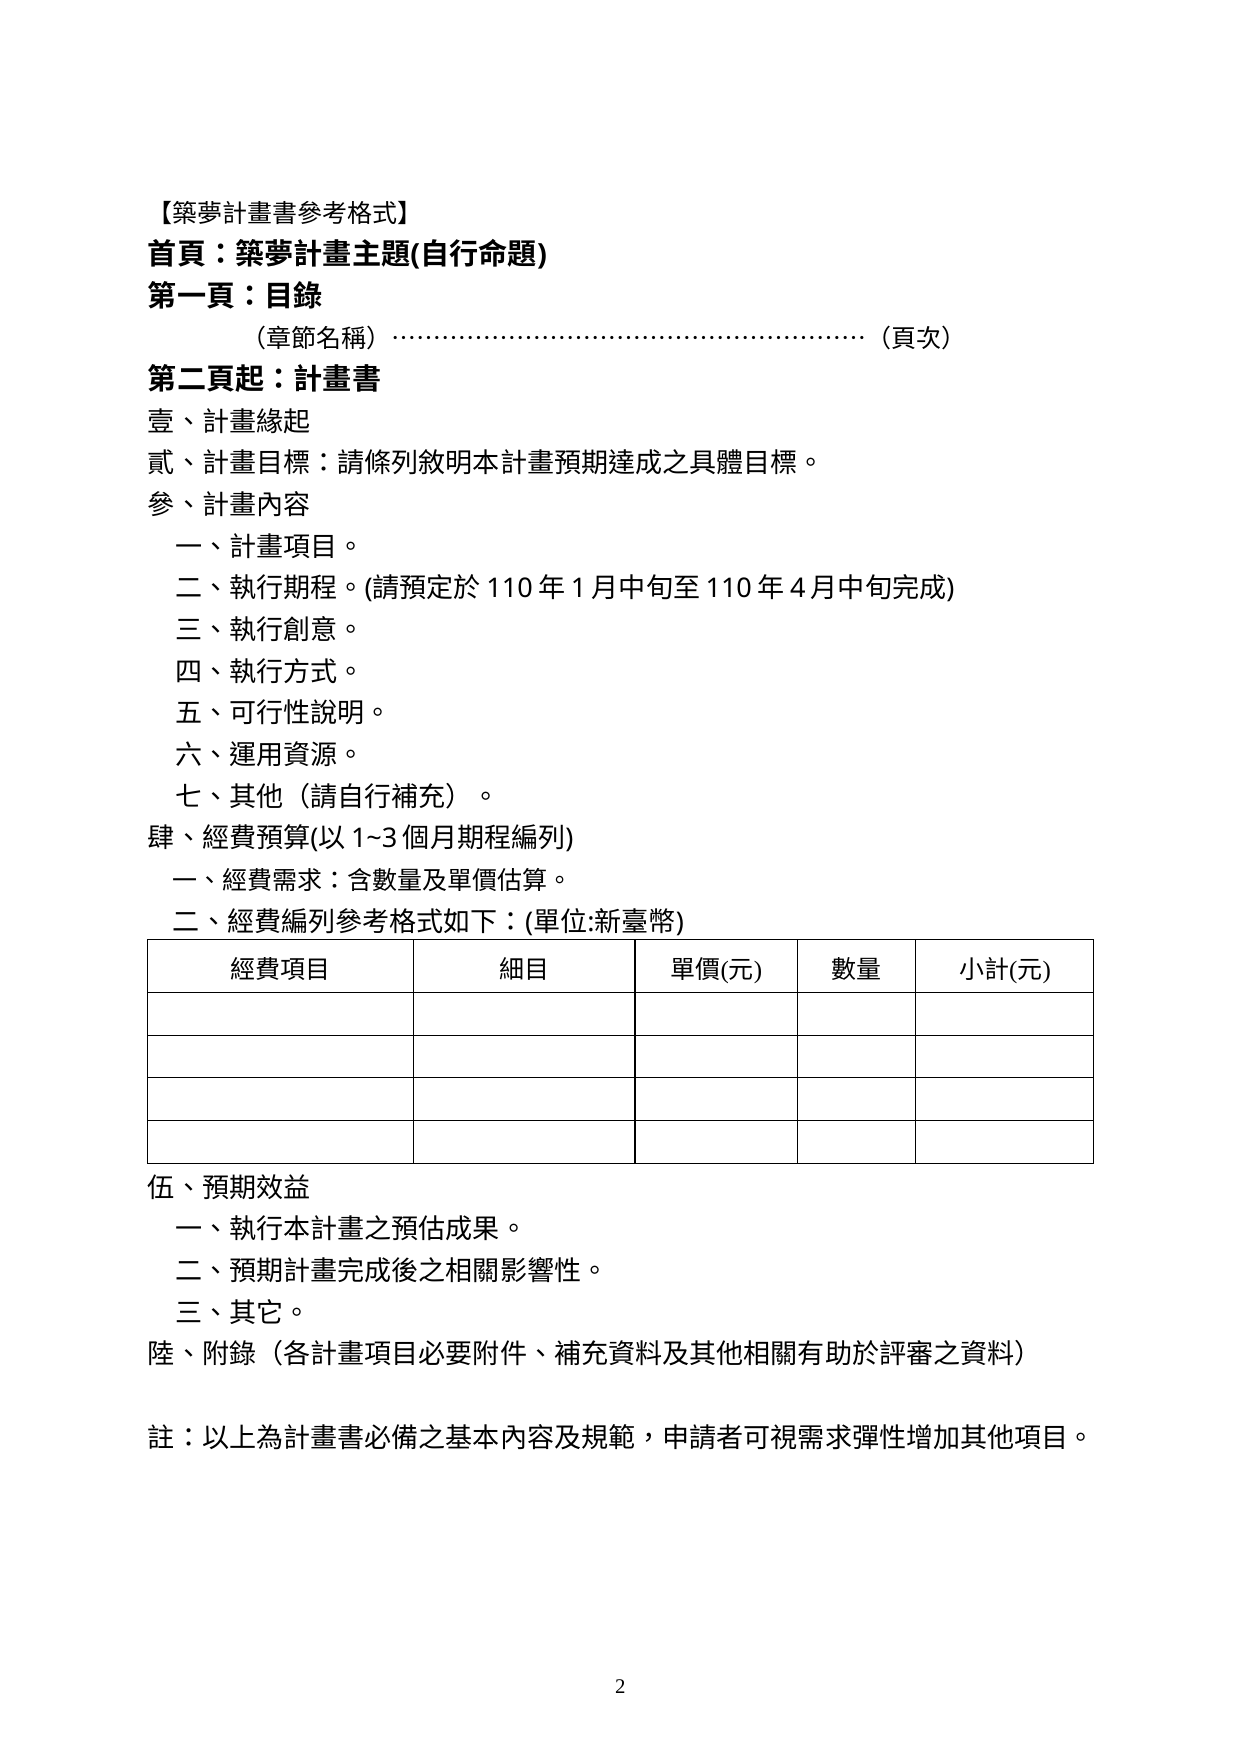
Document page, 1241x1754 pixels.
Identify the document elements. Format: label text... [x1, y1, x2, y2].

text 第一頁：目錄 [148, 273, 1092, 314]
table_cell [636, 993, 797, 1034]
text 【築夢計畫書參考格式】 [148, 189, 1092, 231]
table_cell [414, 1121, 634, 1163]
text 第二頁起：計畫書 [148, 356, 1092, 398]
text 二、經費編列參考格式如下：(單位:新臺幣) [148, 898, 1092, 939]
table_header 細目 [414, 940, 634, 992]
table_cell [414, 1078, 634, 1120]
text 三、其它。 [148, 1289, 1092, 1330]
text 二、執行期程。(請預定於110年1月中旬至110年4月中旬完成) [148, 564, 1092, 606]
table_header 單價(元) [636, 940, 797, 992]
table_cell [636, 1036, 797, 1077]
table_cell [148, 1078, 413, 1120]
text 肆、經費預算(以1~3個月期程編列) [148, 814, 1092, 856]
table_cell [798, 993, 915, 1034]
table_cell [798, 1078, 915, 1120]
table_cell [798, 1121, 915, 1163]
text 一、計畫項目。 [148, 523, 1092, 564]
table_cell [414, 993, 634, 1034]
table_cell [916, 1078, 1093, 1120]
text 二、預期計畫完成後之相關影響性。 [148, 1247, 1092, 1289]
text 註：以上為計畫書必備之基本內容及規範，申請者可視需求彈性增加其他項目。 [148, 1414, 1092, 1455]
text 六、運用資源。 [148, 731, 1092, 773]
text 首頁：築夢計畫主題(自行命題) [148, 231, 1092, 273]
text （章節名稱）…………………………………………………（頁次） [241, 314, 1092, 356]
text 七、其他（請自行補充）。 [148, 773, 1092, 814]
table_cell [636, 1078, 797, 1120]
text 三、執行創意。 [148, 606, 1092, 648]
table_header 數量 [798, 940, 915, 992]
table_header 經費項目 [148, 940, 413, 992]
text 陸、附錄（各計畫項目必要附件、補充資料及其他相關有助於評審之資料） [148, 1330, 1092, 1372]
table_cell [916, 1036, 1093, 1077]
text 參、計畫內容 [148, 481, 1092, 523]
table_header 小計(元) [916, 940, 1093, 992]
text 四、執行方式。 [148, 648, 1092, 689]
text 一、執行本計畫之預估成果。 [148, 1205, 1092, 1247]
table_cell [414, 1036, 634, 1077]
table_cell [636, 1121, 797, 1163]
table_cell [148, 993, 413, 1034]
table_cell [798, 1036, 915, 1077]
text 一、經費需求：含數量及單價估算。 [148, 856, 1092, 898]
text 五、可行性說明。 [148, 689, 1092, 731]
text 貳、計畫目標：請條列敘明本計畫預期達成之具體目標。 [148, 439, 1092, 481]
table_cell [148, 1036, 413, 1077]
table_cell [916, 1121, 1093, 1163]
text 伍、預期效益 [148, 1164, 1092, 1205]
table_cell [148, 1121, 413, 1163]
table_cell [916, 993, 1093, 1034]
text 壹、計畫緣起 [148, 398, 1092, 439]
